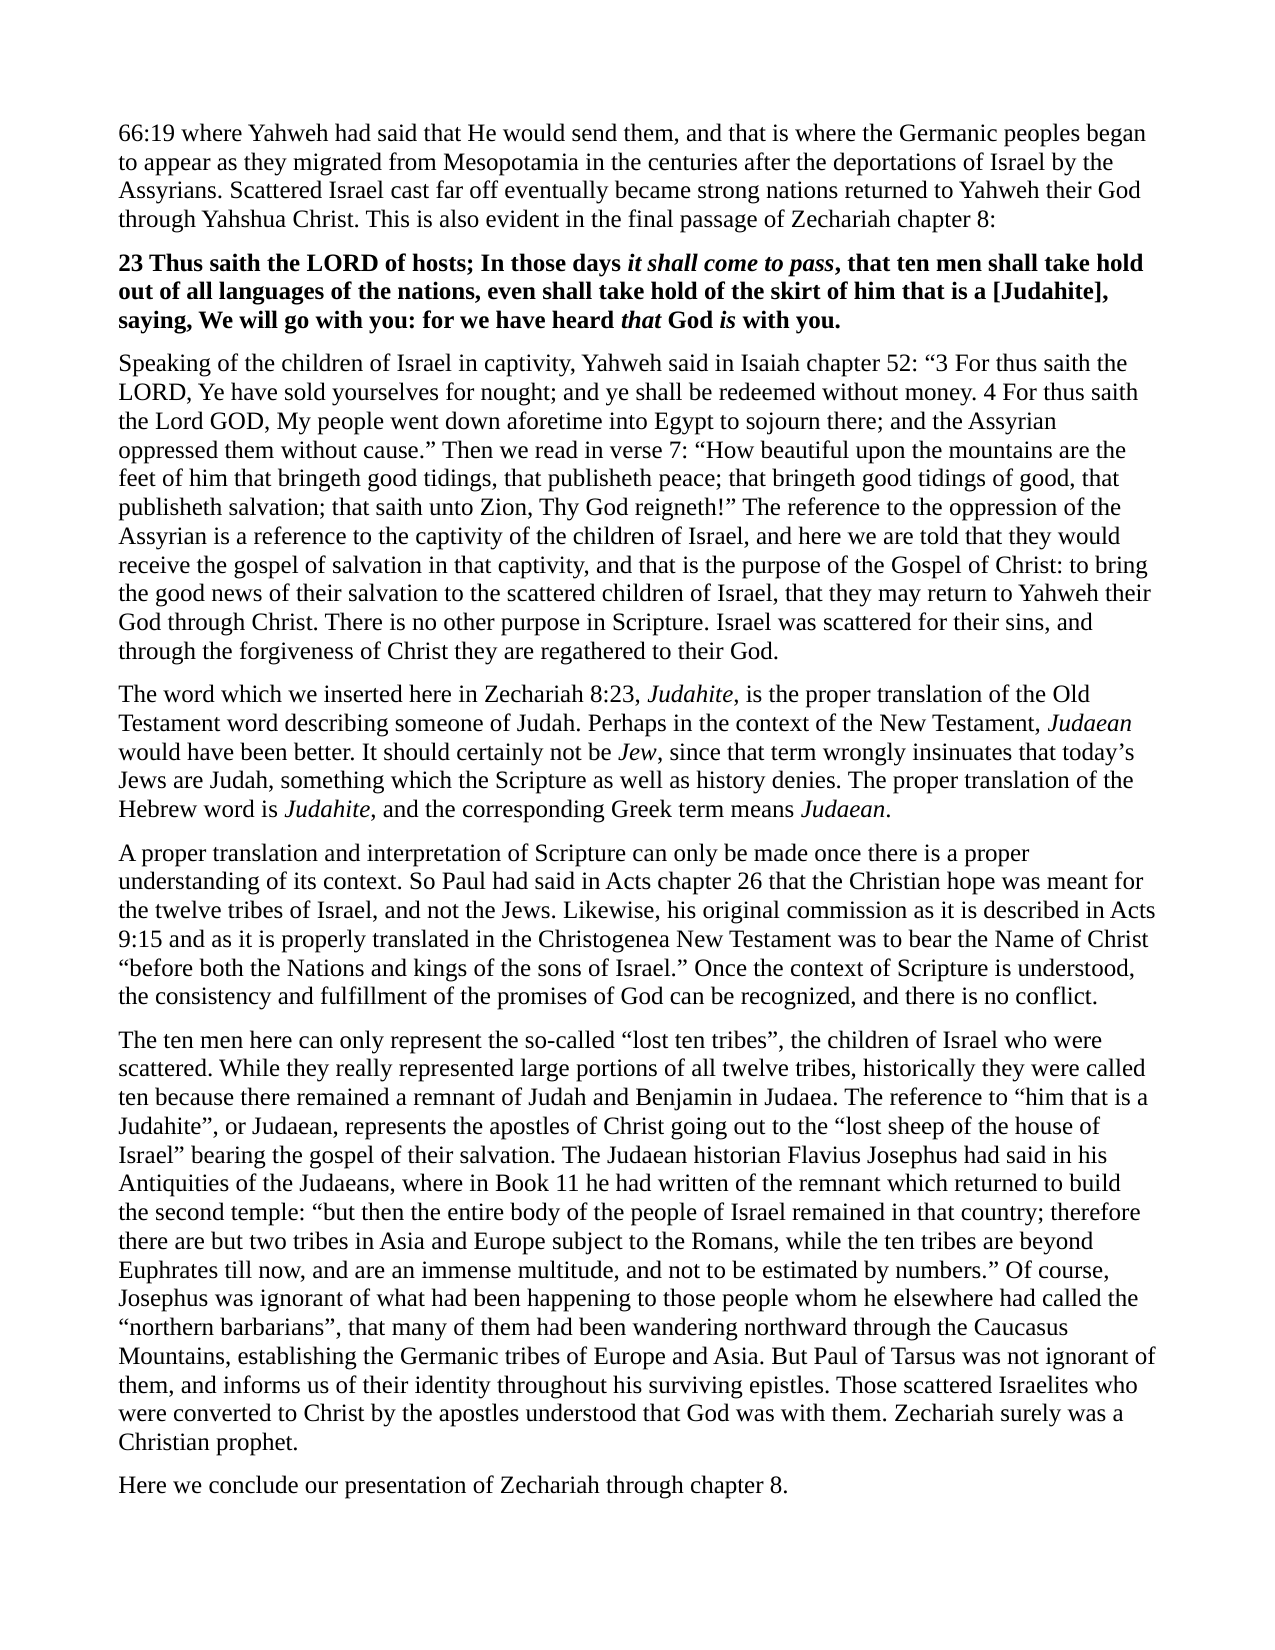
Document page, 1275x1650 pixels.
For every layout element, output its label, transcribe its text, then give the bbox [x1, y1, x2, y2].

text A proper translation and interpretation of Scripture can only be made once there is a proper understanding of its context. So Paul had said in Acts chapter 26 that the Christian hope was meant for the twelve tribes of Israel, and not the Jews. Likewise, his original commission as it is described in Acts 9:15 and as it is properly translated in the Christogenea New Testament was to bear the Name of Christ “before both the Nations and kings of the sons of Israel.” Once the context of Scripture is understood, the consistency and fulfillment of the promises of God can be recognized, and there is no conflict. [118, 838, 1157, 1010]
text Here we conclude our presentation of Zechariah through chapter 8. [118, 1471, 1157, 1499]
text The ten men here can only represent the so-called “lost ten tribes”, the children of Israel who were scattered. While they really represented large portions of all twelve tribes, historically they were called ten because there remained a remnant of Judah and Benjamin in Judaea. The reference to “him that is a Judahite”, or Judaean, represents the apostles of Christ going out to the “lost sheep of the house of Israel” bearing the gospel of their salvation. The Judaean historian Flavius Josephus had said in his Antiquities of the Judaeans, where in Book 11 he had written of the remnant which returned to build the second temple: “but then the entire body of the people of Israel remained in that country; therefore there are but two tribes in Asia and Europe subject to the Romans, while the ten tribes are beyond Euphrates till now, and are an immense multitude, and not to be estimated by numbers.” Of course, Josephus was ignorant of what had been happening to those people whom he elsewhere had called the “northern barbarians”, that many of them had been wandering northward through the Caucasus Mountains, establishing the Germanic tribes of Europe and Asia. But Paul of Tarsus was not ignorant of them, and informs us of their identity throughout his surviving epistles. Those scattered Israelites who were converted to Christ by the apostles understood that God was with them. Zechariah surely was a Christian prophet. [118, 1025, 1157, 1456]
text 23 Thus saith the LORD of hosts; In those days it shall come to pass, that ten men shall take hold out of all languages of the nations, even shall take hold of the skirt of him that is a [Judahite], saying, We will go with you: for we have heard that God is with you. [118, 248, 1157, 334]
text Speaking of the children of Israel in captivity, Yahweh said in Isaiah chapter 52: “3 For thus saith the LORD, Ye have sold yourselves for nought; and ye shall be redeemed without money. 4 For thus saith the Lord GOD, My people went down aforetime into Egypt to sojourn there; and the Assyrian oppressed them without cause.” Then we read in verse 7: “How beautiful upon the mountains are the feet of him that bringeth good tidings, that publisheth peace; that bringeth good tidings of good, that publisheth salvation; that saith unto Zion, Thy God reigneth!” The reference to the oppression of the Assyrian is a reference to the captivity of the children of Israel, and here we are told that they would receive the gospel of salvation in that captivity, and that is the purpose of the Gospel of Christ: to bring the good news of their salvation to the scattered children of Israel, that they may return to Yahweh their God through Christ. There is no other purpose in Scripture. Israel was scattered for their sins, and through the forgiveness of Christ they are regathered to their God. [118, 348, 1157, 665]
text The word which we inserted here in Zechariah 8:23, Judahite, is the proper translation of the Old Testament word describing someone of Judah. Perhaps in the context of the New Testament, Judaean would have been better. It should certainly not be Jew, since that term wrongly insinuates that today’s Jews are Judah, something which the Scripture as well as history denies. The proper translation of the Hebrew word is Judahite, and the corresponding Greek term means Judaean. [118, 679, 1157, 823]
text 66:19 where Yahweh had said that He would send them, and that is where the Germanic peoples began to appear as they migrated from Mesopotamia in the centuries after the deportations of Israel by the Assyrians. Scattered Israel cast far off eventually became strong nations returned to Yahweh their God through Yahshua Christ. This is also evident in the final passage of Zechariah chapter 8: [118, 118, 1157, 233]
